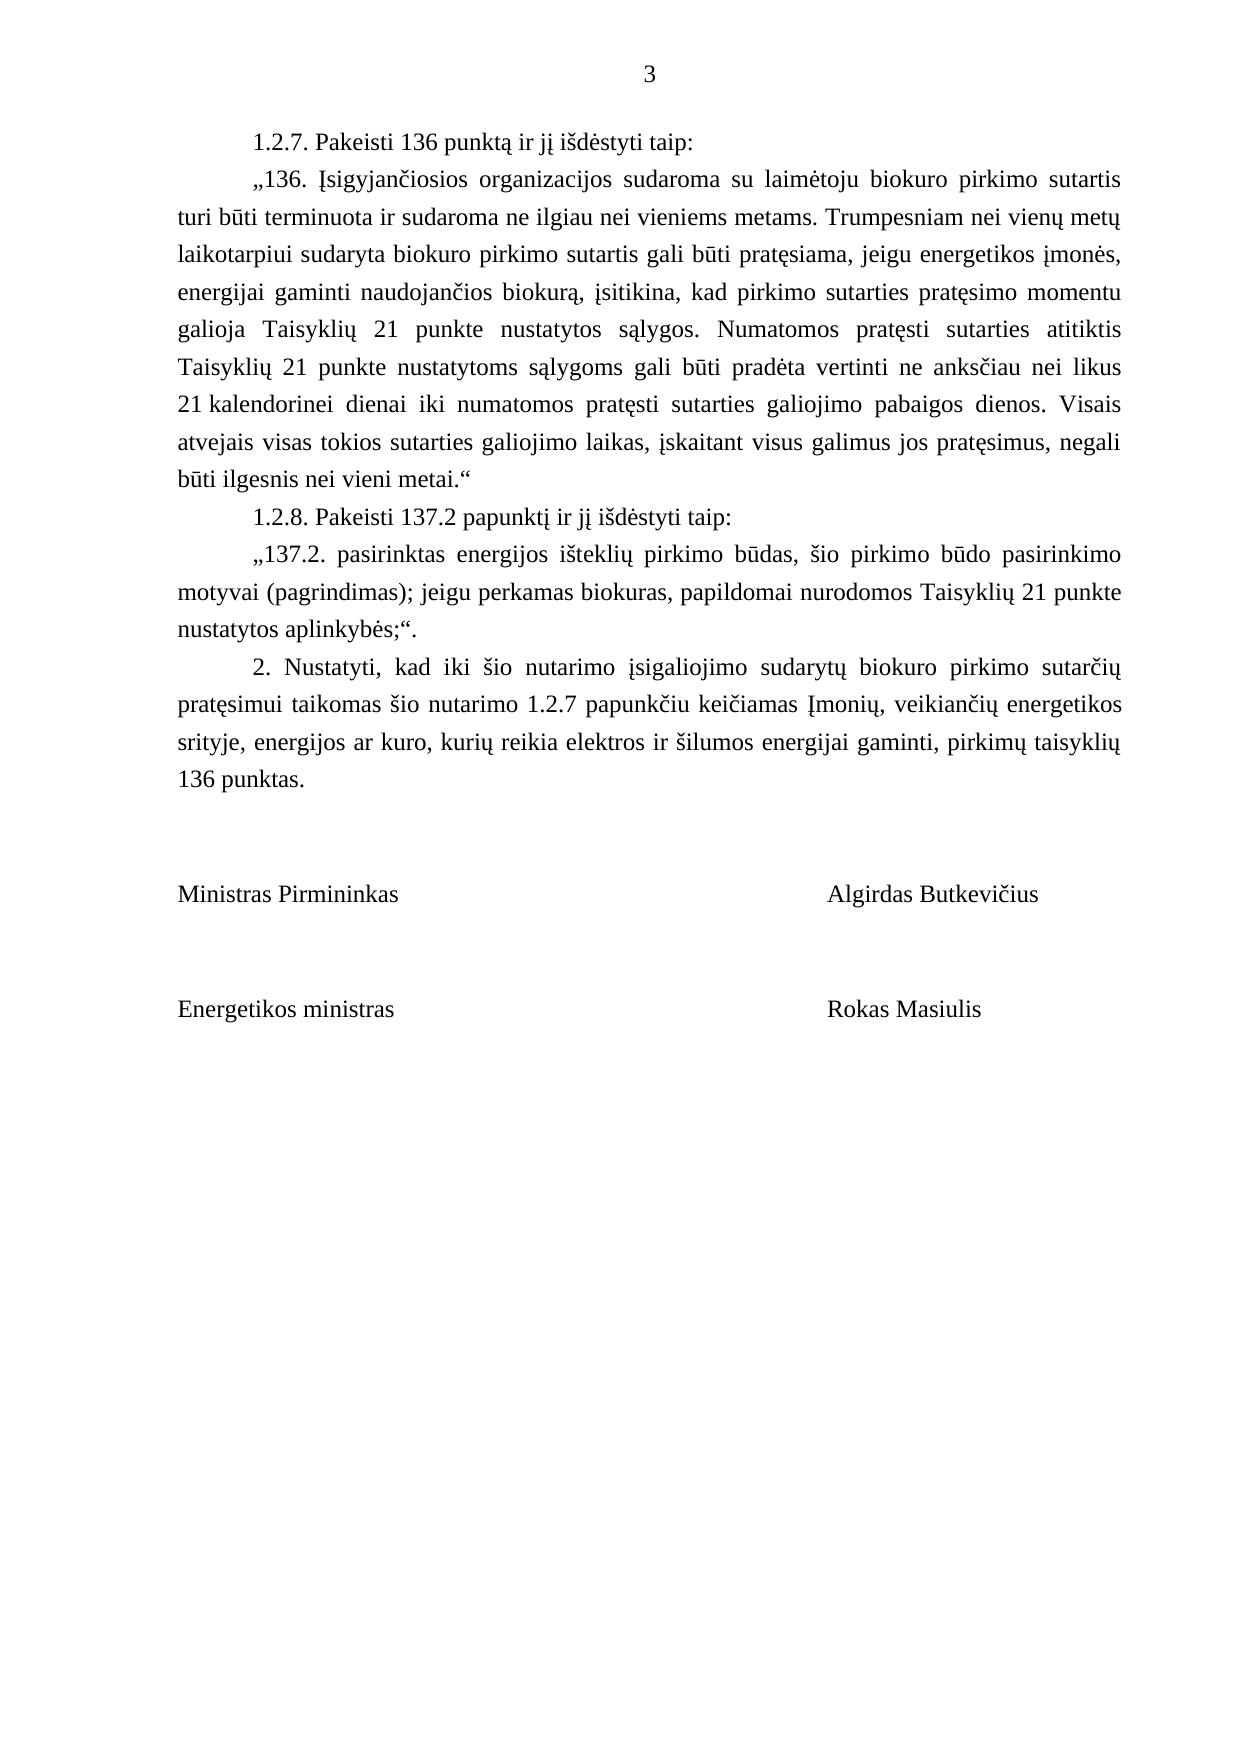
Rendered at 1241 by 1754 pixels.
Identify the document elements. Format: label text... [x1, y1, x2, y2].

text „137.2. pasirinktas energijos išteklių pirkimo būdas, šio pirkimo būdo pasirinkimo motyvai (pagrindimas); jeigu perkamas biokuras, papildomai nurodomos Taisyklių 21 punkte nustatytos aplinkybės;“. [177, 531, 1122, 643]
text Energetikos ministras Rokas Masiulis [177, 994, 1122, 1023]
text Ministras Pirmininkas Algirdas Butkevičius [177, 879, 1122, 908]
text 1.2.8. Pakeisti 137.2 papunktį ir jį išdėstyti taip: [177, 493, 1122, 531]
text „136. Įsigyjančiosios organizacijos sudaroma su laimėtoju biokuro pirkimo sutartis turi būti terminuota ir sudaroma ne ilgiau nei vieniems metams. Trumpesniam nei vienų metų laikotarpiui sudaryta biokuro pirkimo sutartis gali būti pratęsiama, jeigu energetikos įmonės, energijai gaminti naudojančios biokurą, įsitikina, kad pirkimo sutarties pratęsimo momentu galioja Taisyklių 21 punkte nustatytos sąlygos. Numatomos pratęsti sutarties atitiktis Taisyklių 21 punkte nustatytoms sąlygoms gali būti pradėta vertinti ne anksčiau nei likus 21 kalendorinei dienai iki numatomos pratęsti sutarties galiojimo pabaigos dienos. Visais atvejais visas tokios sutarties galiojimo laikas, įskaitant visus galimus jos pratęsimus, negali būti ilgesnis nei vieni metai.“ [177, 156, 1122, 493]
text 1.2.7. Pakeisti 136 punktą ir jį išdėstyti taip: [177, 118, 1122, 156]
text 2. Nustatyti, kad iki šio nutarimo įsigaliojimo sudarytų biokuro pirkimo sutarčių pratęsimui taikomas šio nutarimo 1.2.7 papunkčiu keičiamas Įmonių, veikiančių energetikos srityje, energijos ar kuro, kurių reikia elektros ir šilumos energijai gaminti, pirkimų taisyklių 136 punktas. [177, 643, 1122, 793]
